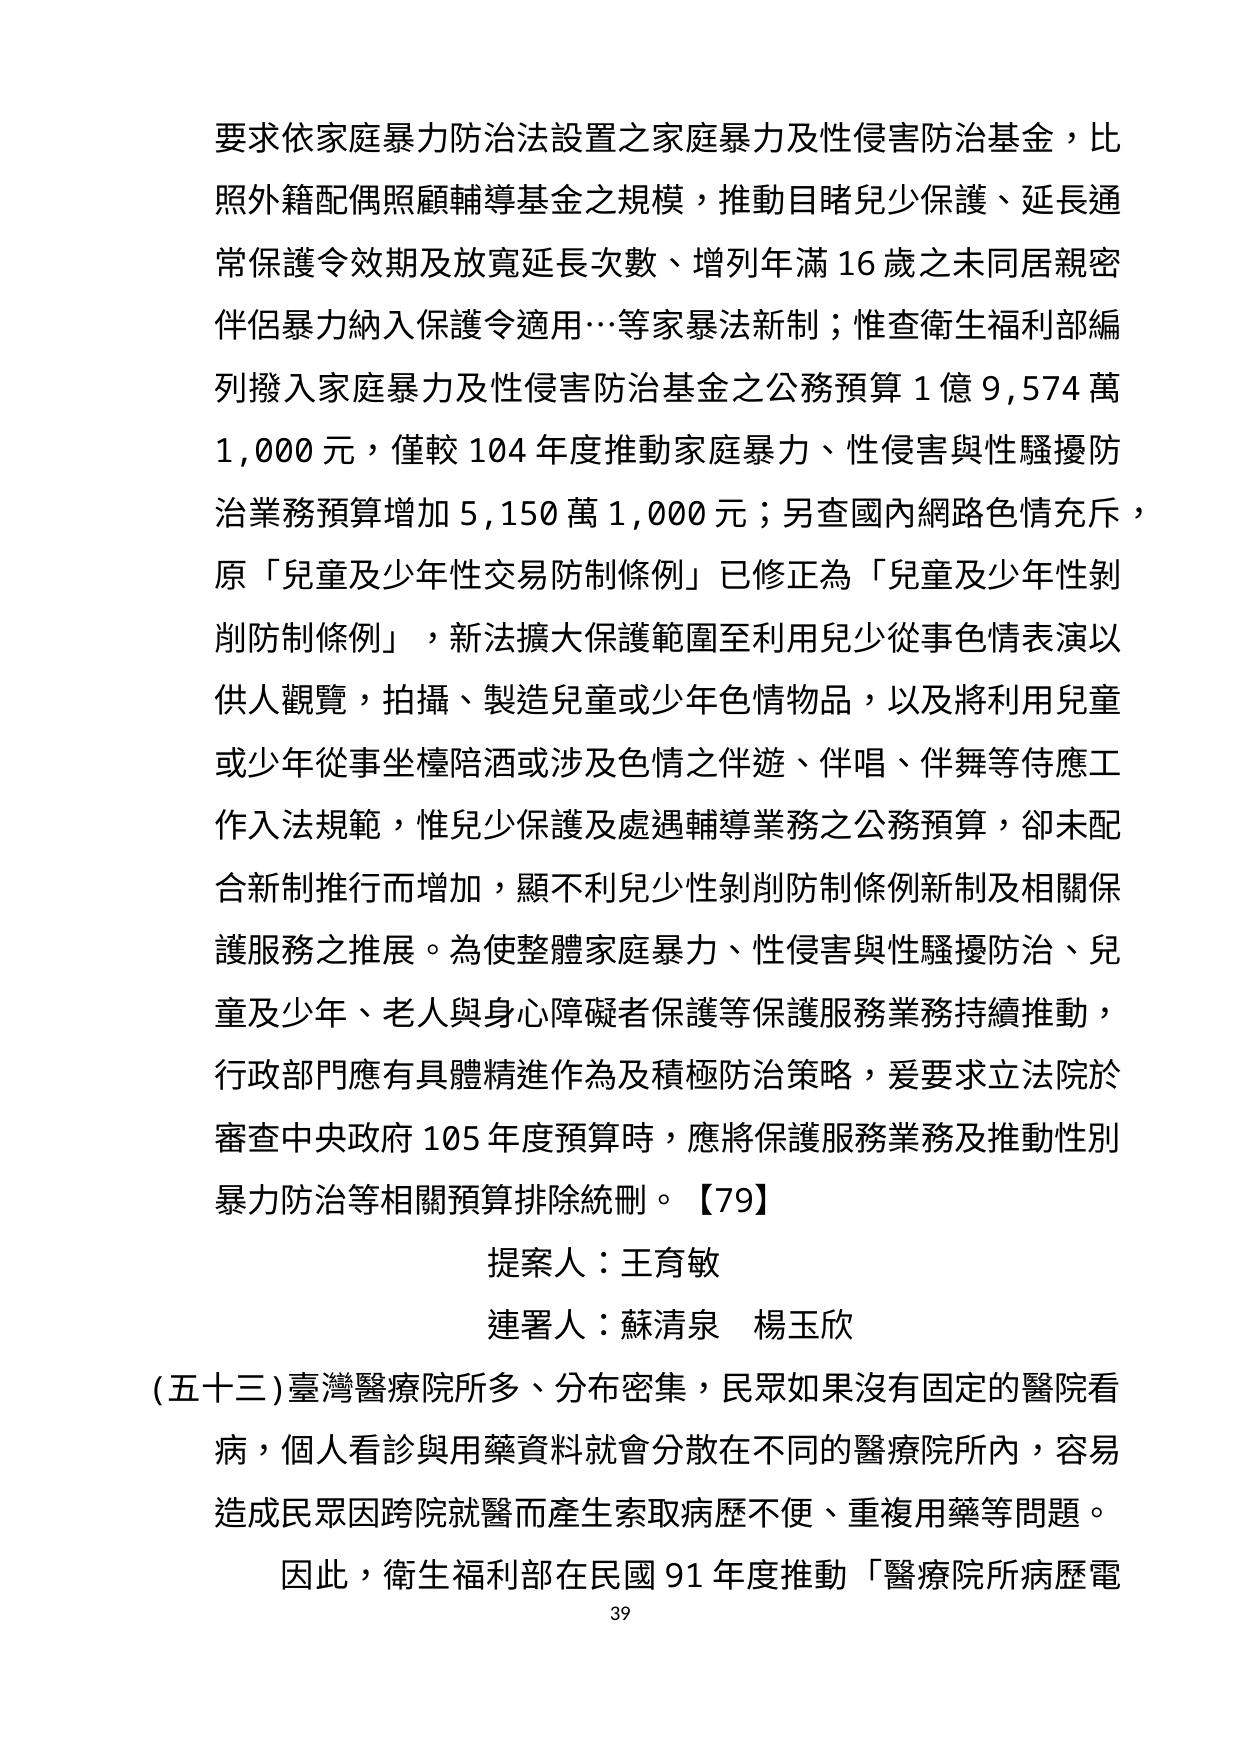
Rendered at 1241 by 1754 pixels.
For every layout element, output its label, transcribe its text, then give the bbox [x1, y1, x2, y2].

text (五十三)臺灣醫療院所多、分布密集，民眾如果沒有固定的醫院看病，個人看診與用藥資料就會分散在不同的醫療院所內，容易造成民眾因跨院就醫而產生索取病歷不便、重複用藥等問題。 [148, 1344, 1122, 1532]
text 因此，衛生福利部在民國91年度推動「醫療院所病歷電 [214, 1532, 1122, 1594]
text 提案人：王育敏 [118, 1219, 1122, 1282]
text (五十二)鑑於兒虐案件、目睹暴力兒童成年後弒親、情侶分手暴力事件頻傳，家庭暴力及性侵害事件通報人數逐年增加，本院特要求依家庭暴力防治法設置之家庭暴力及性侵害防治基金，比照外籍配偶照顧輔導基金之規模，推動目睹兒少保護、延長通常保護令效期及放寬延長次數、增列年滿16歲之未同居親密伴侶暴力納入保護令適用…等家暴法新制；惟查衛生福利部編列撥入家庭暴力及性侵害防治基金之公務預算1億9,574萬1,000元，僅較104年度推動家庭暴力、性侵害與性騷擾防治業務預算增加5,150萬1,000元；另查國內網路色情充斥，原「兒童及少年性交易防制條例」已修正為「兒童及少年性剝削防制條例」，新法擴大保護範圍至利用兒少從事色情表演以供人觀覽，拍攝、製造兒童或少年色情物品，以及將利用兒童或少年從事坐檯陪酒或涉及色情之伴遊、伴唱、伴舞等侍應工作入法規範，惟兒少保護及處遇輔導業務之公務預算，卻未配合新制推行而增加，顯不利兒少性剝削防制條例新制及相關保護服務之推展。為使整體家庭暴力、性侵害與性騷擾防治、兒童及少年、老人與身心障礙者保護等保護服務業務持續推動，行政部門應有具體精進作為及積極防治策略，爰要求立法院於審查中央政府105年度預算時，應將保護服務業務及推動性別暴力防治等相關預算排除統刪。【79】 [148, 94, 1122, 1219]
text 連署人：蘇清泉 楊玉欣 [118, 1282, 1122, 1344]
